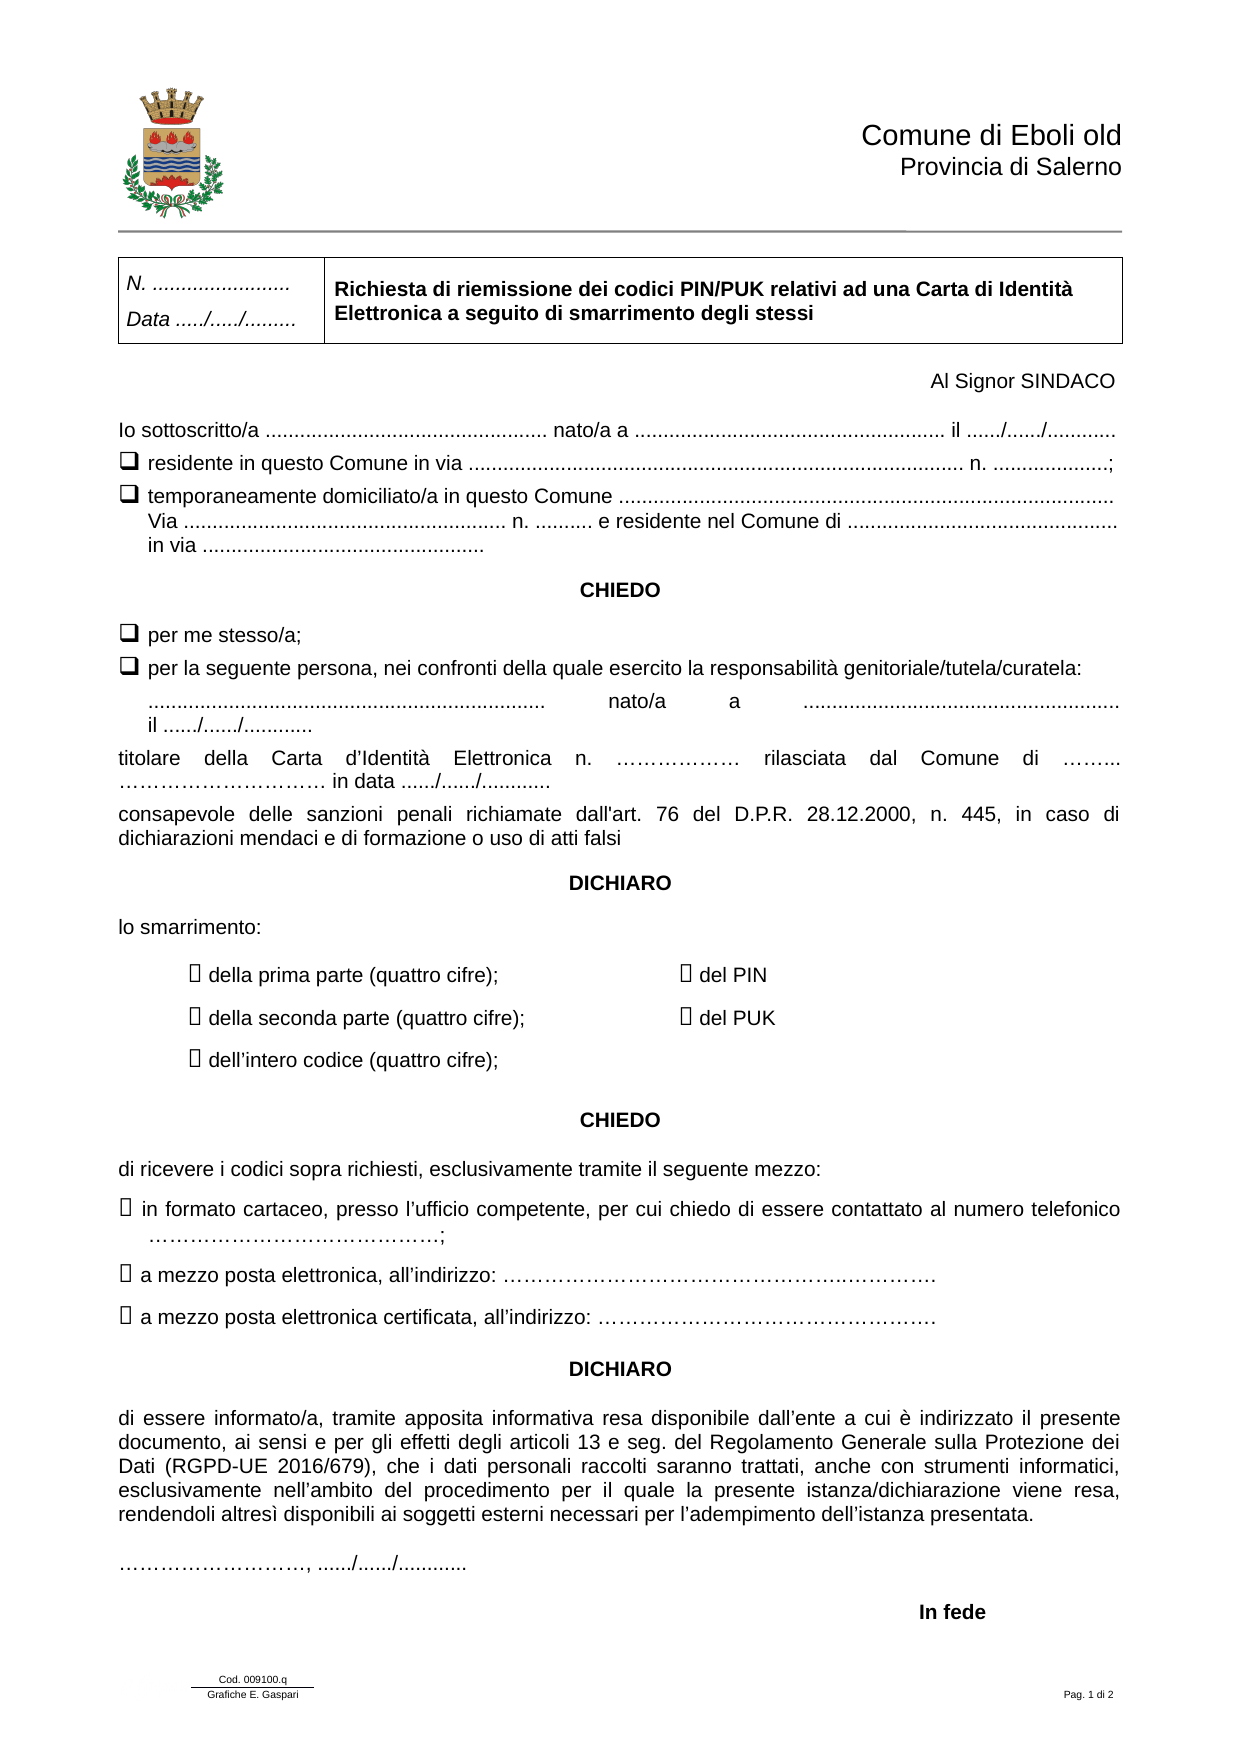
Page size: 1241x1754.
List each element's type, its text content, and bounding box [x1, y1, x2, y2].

text DICHIARO [118, 870, 1122, 894]
text  a mezzo posta elettronica, all’indirizzo: …………………………………………..…………. [118, 1256, 1122, 1289]
text consapevole delle sanzioni penali richiamate dall'art. 76 del D.P.R. 28.12.2000, n. 445, in caso di dichiarazioni mendaci e di formazione o uso di atti falsi [118, 802, 1122, 849]
text Al Signor SINDACO [118, 369, 1122, 393]
text  per me stesso/a; [118, 622, 1122, 647]
text In fede [783, 1600, 1122, 1624]
text Io sottoscritto/a ................................................. nato/a a ...................................................... il ....../....../............ [118, 418, 1122, 442]
text  in formato cartaceo, presso l’ufficio competente, per cui chiedo di essere contattato al numero telefonico ……………………………………; [118, 1189, 1122, 1247]
text Provincia di Salerno [224, 152, 1122, 180]
picture [122, 87, 224, 219]
text  a mezzo posta elettronica certificata, all’indirizzo: …………………………………………. [118, 1298, 1122, 1332]
text Comune di Eboli old [224, 118, 1122, 152]
text lo smarrimento: [118, 915, 1122, 939]
table_header Richiesta di riemissione dei codici PIN/PUK relativi ad una Carta di Identità Elettronica a seguito di smarrimento degli stessi [325, 258, 1122, 343]
text CHIEDO [118, 1108, 1122, 1132]
table_header  del PIN  del PUK [619, 948, 1120, 1083]
text di essere informato/a, tramite apposita informativa resa disponibile dall’ente a cui è indirizzato il presente documento, ai sensi e per gli effetti degli articoli 13 e seg. del Regolamento Generale sulla Protezione dei Dati (RGPD-UE 2016/679), che i dati personali raccolti saranno trattati, anche con strumenti informatici, esclusivamente nell’ambito del procedimento per il quale la presente istanza/dichiarazione viene resa, rendendoli altresì disponibili ai soggetti esterni necessari per l’adempimento dell’istanza presentata. [118, 1406, 1122, 1526]
table_header N. ........................ Data ...../...../......... [119, 258, 324, 343]
text  temporaneamente domiciliato/a in questo Comune ...................................................................................... Via ........................................................ n. .......... e residente nel Comune di ............................................... in via ................................................. [118, 484, 1122, 557]
text  per la seguente persona, nei confronti della quale esercito la responsabilità genitoriale/tutela/curatela: [118, 656, 1122, 681]
text ………………………, ....../....../............ [118, 1551, 1122, 1575]
text titolare della Carta d’Identità Elettronica n. ……………… rilasciata dal Comune di ……...………………………… in data ....../....../............ [118, 745, 1122, 793]
table_header  della prima parte (quattro cifre);  della seconda parte (quattro cifre);  dell’intero codice (quattro cifre); [117, 948, 618, 1083]
text  residente in questo Comune in via ...................................................................................... n. ....................; [118, 451, 1122, 476]
text DICHIARO [118, 1357, 1122, 1381]
text CHIEDO [118, 578, 1122, 602]
text ..................................................................... nato/a a ....................................................... il ....../....../............ [148, 689, 1122, 737]
text di ricevere i codici sopra richiesti, esclusivamente tramite il seguente mezzo: [118, 1157, 1122, 1181]
